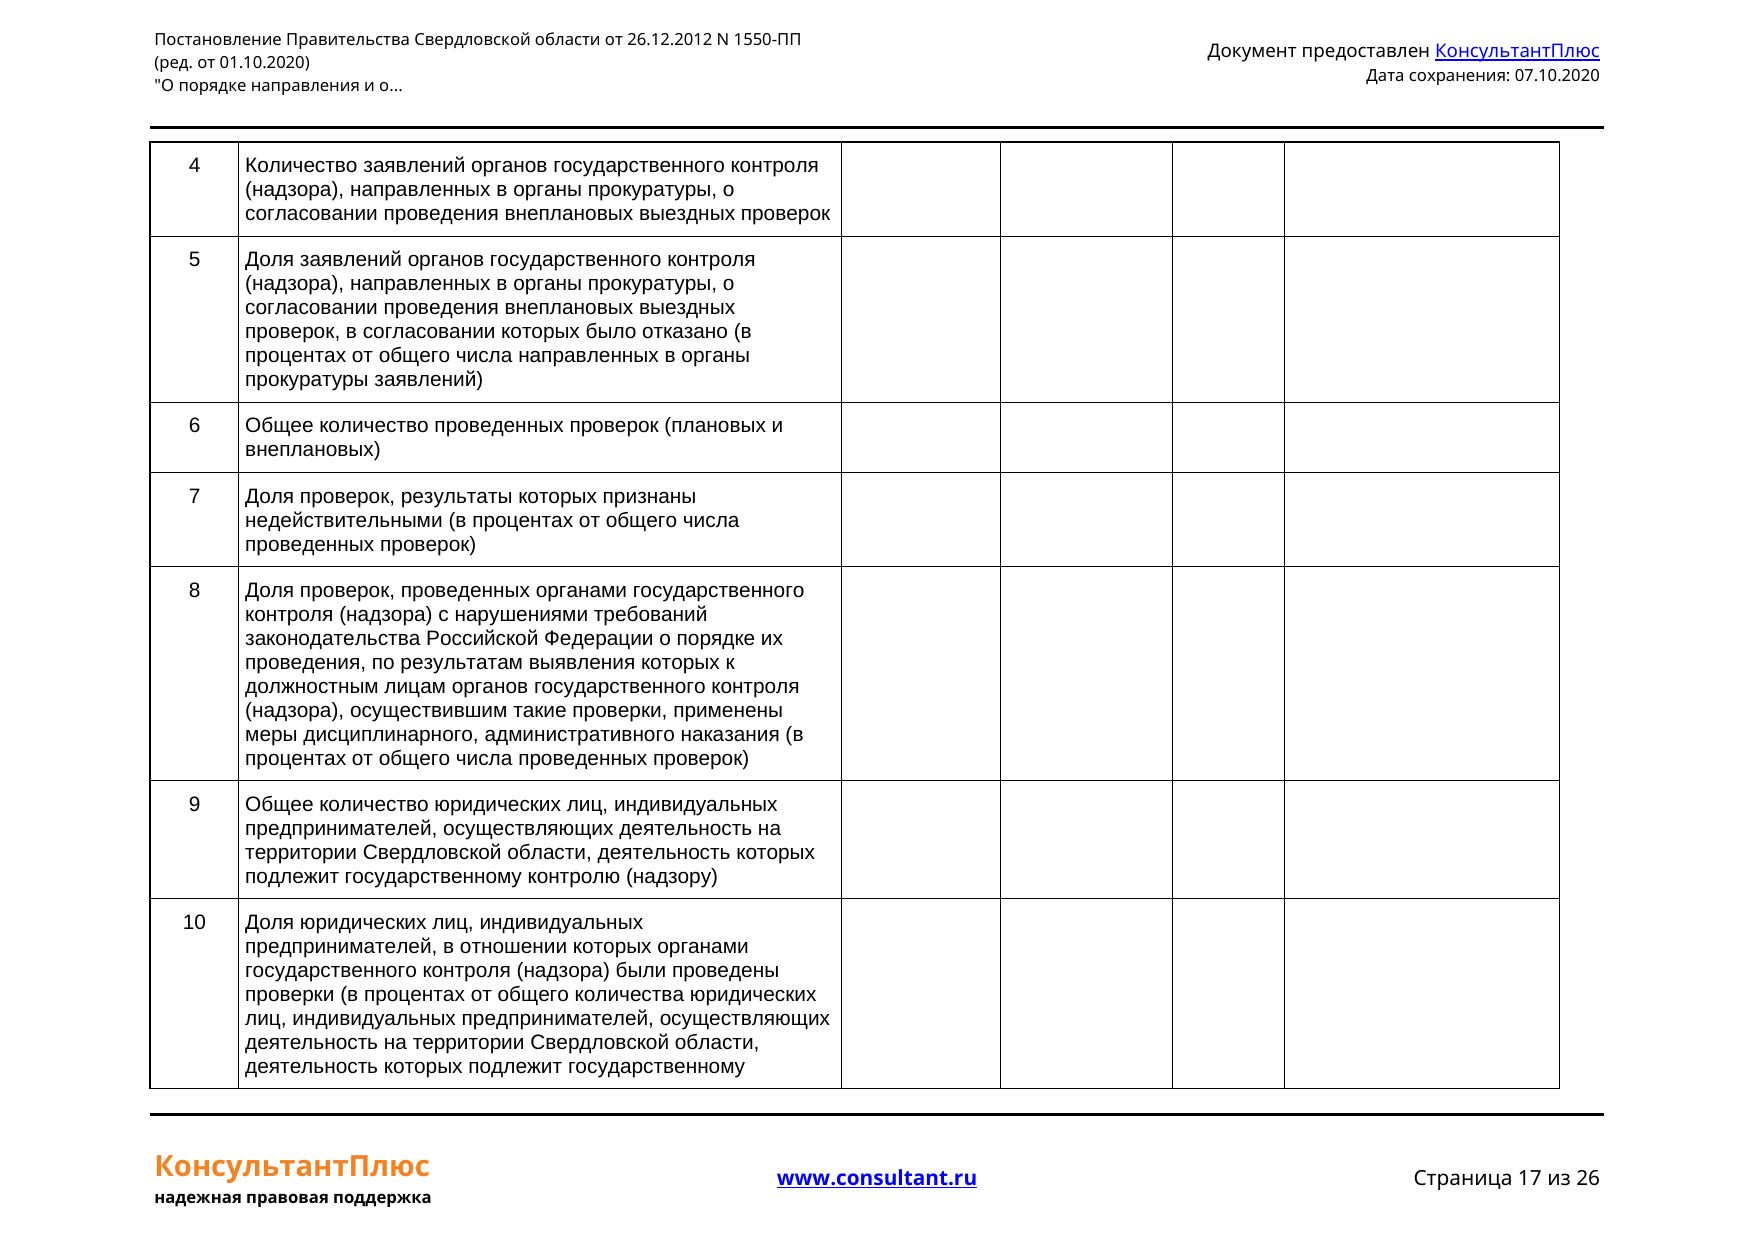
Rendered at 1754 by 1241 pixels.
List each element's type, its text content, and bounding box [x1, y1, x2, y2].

table_cell [1001, 899, 1172, 1088]
table_cell [1001, 473, 1172, 566]
table_cell 9 [151, 781, 238, 898]
table_cell [1285, 473, 1559, 566]
table_cell [842, 781, 1000, 898]
table_cell Доля проверок, результаты которых признаны недействительными (в процентах от общего числа проведенных проверок) [239, 473, 841, 566]
table_cell [1173, 237, 1284, 402]
table_cell [1001, 567, 1172, 780]
table_cell 7 [151, 473, 238, 566]
table_cell 6 [151, 403, 238, 472]
table_cell [1173, 473, 1284, 566]
table_cell 4 [151, 143, 238, 236]
table_cell [1285, 403, 1559, 472]
table_cell [1001, 237, 1172, 402]
table_cell [842, 237, 1000, 402]
table_cell [1173, 403, 1284, 472]
table_cell 8 [151, 567, 238, 780]
table_cell [1285, 237, 1559, 402]
table_cell [1173, 143, 1284, 236]
table_cell 5 [151, 237, 238, 402]
table_cell [1285, 781, 1559, 898]
table_cell Доля юридических лиц, индивидуальных предпринимателей, в отношении которых органами государственного контроля (надзора) были проведены проверки (в процентах от общего количества юридических лиц, индивидуальных предпринимателей, осуществляющих деятельность на территории Свердловской области, деятельность которых подлежит государственному [239, 899, 841, 1088]
table_cell [1001, 143, 1172, 236]
table_cell Доля проверок, проведенных органами государственного контроля (надзора) с нарушениями требований законодательства Российской Федерации о порядке их проведения, по результатам выявления которых к должностным лицам органов государственного контроля (надзора), осуществившим такие проверки, применены меры дисциплинарного, административного наказания (в процентах от общего числа проведенных проверок) [239, 567, 841, 780]
table_cell [1285, 143, 1559, 236]
table_cell [842, 143, 1000, 236]
table_cell [842, 403, 1000, 472]
table_cell Общее количество проведенных проверок (плановых и внеплановых) [239, 403, 841, 472]
table_cell Количество заявлений органов государственного контроля (надзора), направленных в органы прокуратуры, о согласовании проведения внеплановых выездных проверок [239, 143, 841, 236]
table_cell [842, 899, 1000, 1088]
table_cell 10 [151, 899, 238, 1088]
table_cell [1173, 781, 1284, 898]
table_cell [1001, 403, 1172, 472]
table_cell [1285, 899, 1559, 1088]
table_cell [1285, 567, 1559, 780]
table_cell [842, 473, 1000, 566]
table_cell Доля заявлений органов государственного контроля (надзора), направленных в органы прокуратуры, о согласовании проведения внеплановых выездных проверок, в согласовании которых было отказано (в процентах от общего числа направленных в органы прокуратуры заявлений) [239, 237, 841, 402]
table_cell [1173, 899, 1284, 1088]
table_cell Общее количество юридических лиц, индивидуальных предпринимателей, осуществляющих деятельность на территории Свердловской области, деятельность которых подлежит государственному контролю (надзору) [239, 781, 841, 898]
table_cell [842, 567, 1000, 780]
table_cell [1001, 781, 1172, 898]
table_cell [1173, 567, 1284, 780]
